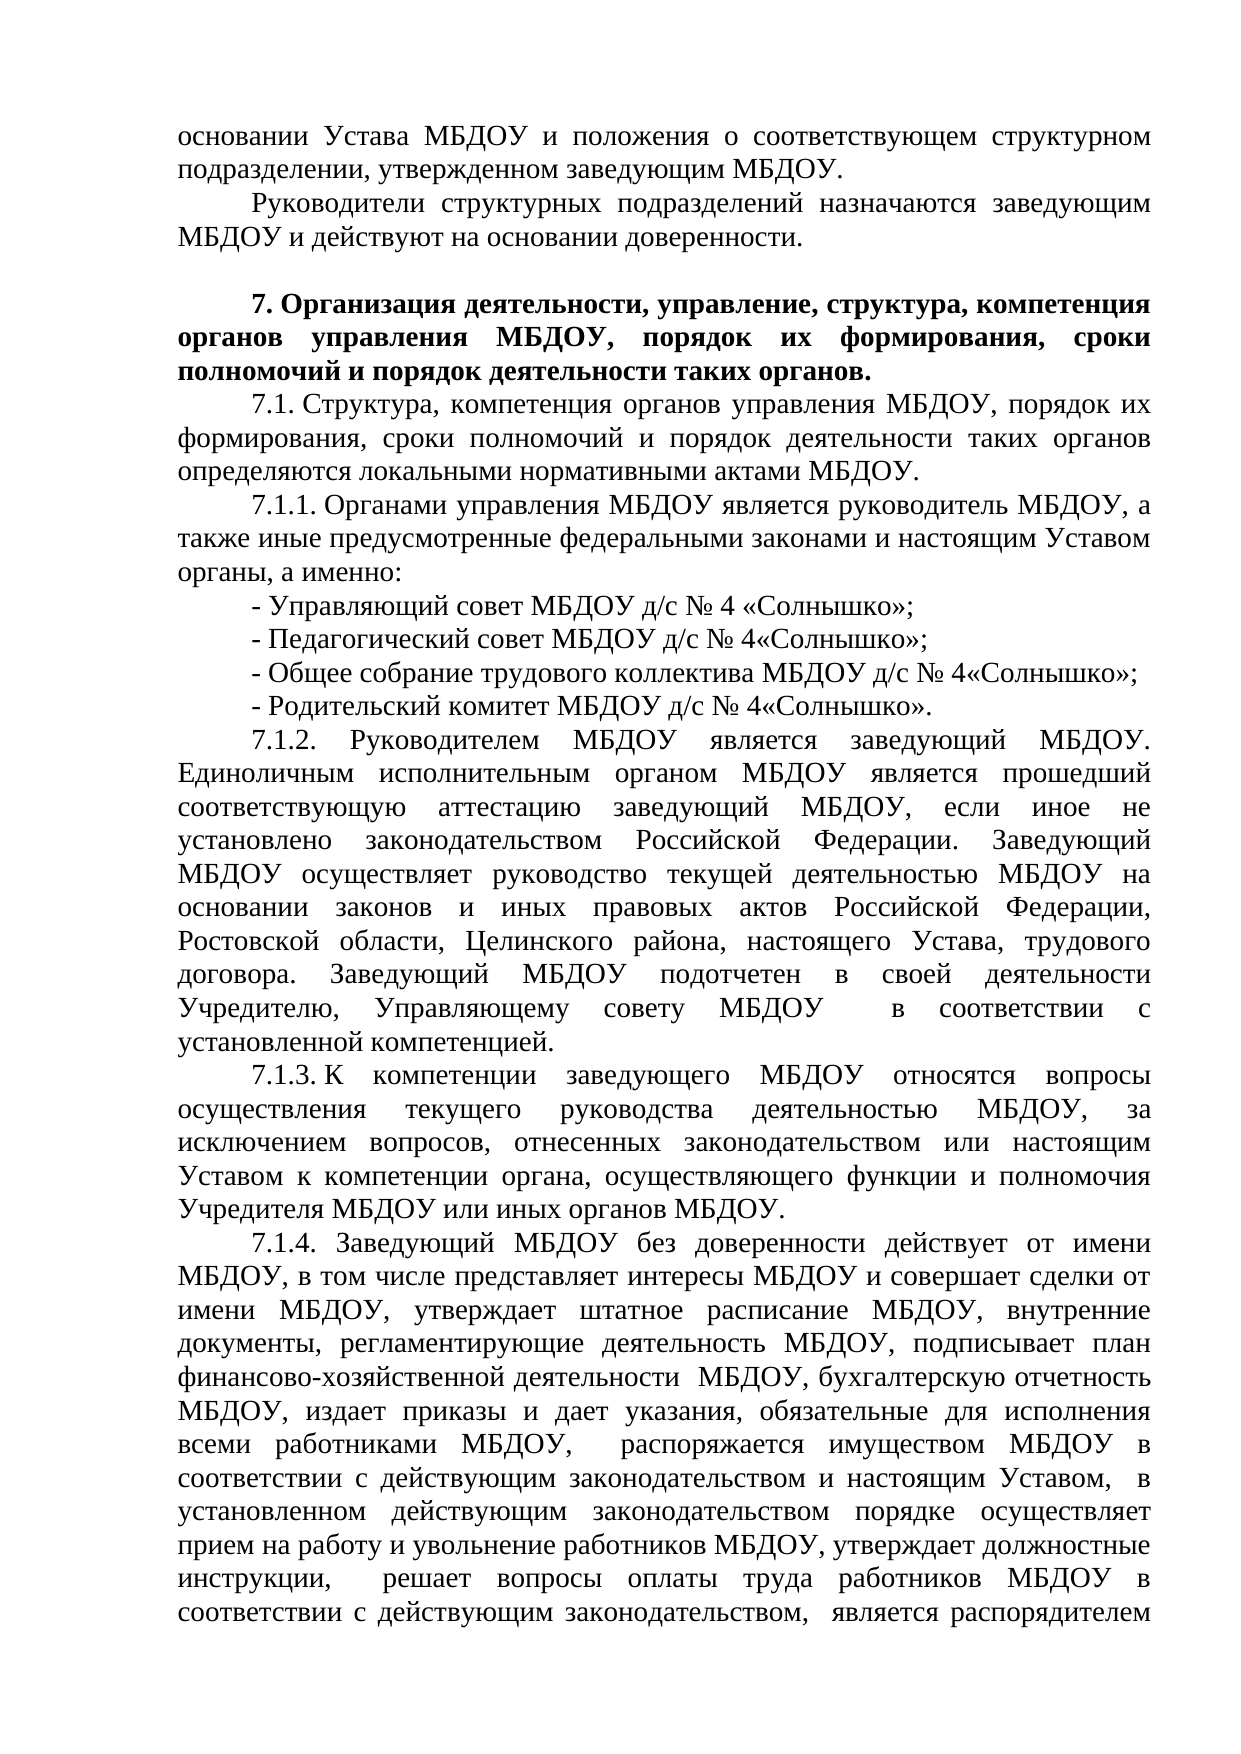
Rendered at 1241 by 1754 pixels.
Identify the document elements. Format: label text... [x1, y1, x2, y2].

text основании Устава МБДОУ и положения о соответствующем структурном подразделении, утвержденном заведующим МБДОУ. [177, 118, 1152, 185]
text - Общее собрание трудового коллектива МБДОУ д/с № 4«Солнышко»; [177, 655, 1152, 688]
text 7.1.3. К компетенции заведующего МБДОУ относятся вопросы осуществления текущего руководства деятельностью МБДОУ, за исключением вопросов, отнесенных законодательством или настоящим Уставом к компетенции органа, осуществляющего функции и полномочия Учредителя МБДОУ или иных органов МБДОУ. [177, 1057, 1152, 1225]
text 7.1.1. Органами управления МБДОУ является руководитель МБДОУ, а также иные предусмотренные федеральными законами и настоящим Уставом органы, а именно: [177, 487, 1152, 588]
text 7.1. Структура, компетенция органов управления МБДОУ, порядок их формирования, сроки полномочий и порядок деятельности таких органов определяются локальными нормативными актами МБДОУ. [177, 386, 1152, 487]
text 7.1.4. Заведующий МБДОУ без доверенности действует от имени МБДОУ, в том числе представляет интересы МБДОУ и совершает сделки от имени МБДОУ, утверждает штатное расписание МБДОУ, внутренние документы, регламентирующие деятельность МБДОУ, подписывает план финансово-хозяйственной деятельности МБДОУ, бухгалтерскую отчетность МБДОУ, издает приказы и дает указания, обязательные для исполнения всеми работниками МБДОУ, распоряжается имуществом МБДОУ в соответствии с действующим законодательством и настоящим Уставом, в установленном действующим законодательством порядке осуществляет прием на работу и увольнение работников МБДОУ, утверждает должностные инструкции, решает вопросы оплаты труда работников МБДОУ в соответствии с действующим законодательством, является распорядителем [177, 1225, 1152, 1627]
text 7.1.2. Руководителем МБДОУ является заведующий МБДОУ. Единоличным исполнительным органом МБДОУ является прошедший соответствующую аттестацию заведующий МБДОУ, если иное не установлено законодательством Российской Федерации. Заведующий МБДОУ осуществляет руководство текущей деятельностью МБДОУ на основании законов и иных правовых актов Российской Федерации, Ростовской области, Целинского района, настоящего Устава, трудового договора. Заведующий МБДОУ подотчетен в своей деятельности Учредителю, Управляющему совету МБДОУ в соответствии с установленной компетенцией. [177, 722, 1152, 1057]
text - Управляющий совет МБДОУ д/с № 4 «Солнышко»; [177, 588, 1152, 621]
text - Педагогический совет МБДОУ д/с № 4«Солнышко»; [177, 621, 1152, 655]
text Руководители структурных подразделений назначаются заведующим МБДОУ и действуют на основании доверенности. [177, 185, 1152, 252]
text - Родительский комитет МБДОУ д/с № 4«Солнышко». [177, 688, 1152, 722]
text 7. Организация деятельности, управление, структура, компетенция органов управления МБДОУ, порядок их формирования, сроки полномочий и порядок деятельности таких органов. [177, 286, 1152, 386]
